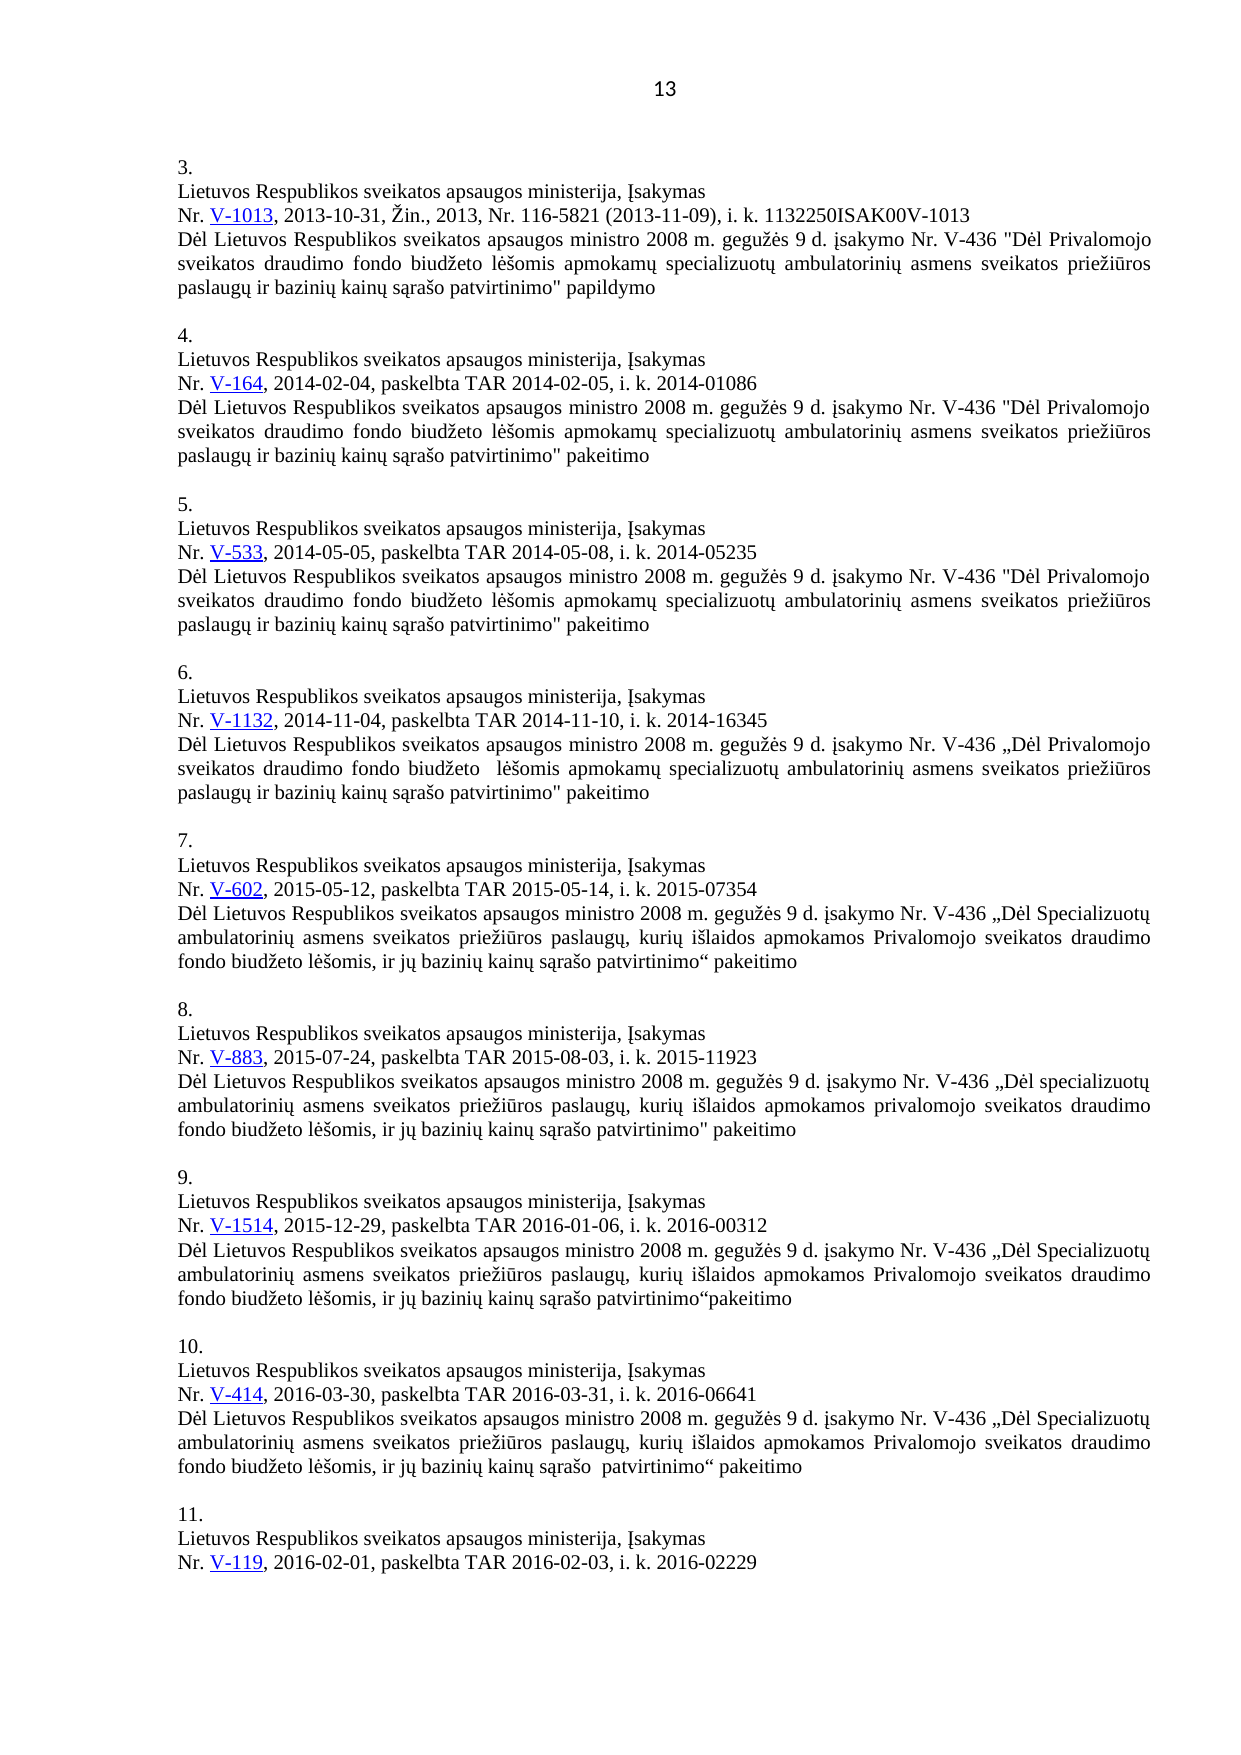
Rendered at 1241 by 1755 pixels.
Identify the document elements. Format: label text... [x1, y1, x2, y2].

text Dėl Lietuvos Respublikos sveikatos apsaugos ministro 2008 m. gegužės 9 d. įsakymo Nr. V-436 „Dėl Privalomojo sveikatos draudimo fondo biudžeto lėšomis apmokamų specializuotų ambulatorinių asmens sveikatos priežiūros paslaugų ir bazinių kainų sąrašo patvirtinimo" pakeitimo [177, 732, 1152, 804]
text Nr. V-533, 2014-05-05, paskelbta TAR 2014-05-08, i. k. 2014-05235 [177, 540, 1152, 564]
text Dėl Lietuvos Respublikos sveikatos apsaugos ministro 2008 m. gegužės 9 d. įsakymo Nr. V-436 „Dėl Specializuotų ambulatorinių asmens sveikatos priežiūros paslaugų, kurių išlaidos apmokamos Privalomojo sveikatos draudimo fondo biudžeto lėšomis, ir jų bazinių kainų sąrašo patvirtinimo“pakeitimo [177, 1237, 1152, 1310]
text Dėl Lietuvos Respublikos sveikatos apsaugos ministro 2008 m. gegužės 9 d. įsakymo Nr. V-436 „Dėl Specializuotų ambulatorinių asmens sveikatos priežiūros paslaugų, kurių išlaidos apmokamos Privalomojo sveikatos draudimo fondo biudžeto lėšomis, ir jų bazinių kainų sąrašo patvirtinimo“ pakeitimo [177, 1406, 1152, 1478]
text Nr. V-164, 2014-02-04, paskelbta TAR 2014-02-05, i. k. 2014-01086 [177, 371, 1152, 395]
text Dėl Lietuvos Respublikos sveikatos apsaugos ministro 2008 m. gegužės 9 d. įsakymo Nr. V-436 „Dėl Specializuotų ambulatorinių asmens sveikatos priežiūros paslaugų, kurių išlaidos apmokamos Privalomojo sveikatos draudimo fondo biudžeto lėšomis, ir jų bazinių kainų sąrašo patvirtinimo“ pakeitimo [177, 901, 1152, 973]
text Lietuvos Respublikos sveikatos apsaugos ministerija, Įsakymas [177, 347, 1152, 371]
text Lietuvos Respublikos sveikatos apsaugos ministerija, Įsakymas [177, 1526, 1152, 1550]
text Nr. V-1132, 2014-11-04, paskelbta TAR 2014-11-10, i. k. 2014-16345 [177, 708, 1152, 732]
text Dėl Lietuvos Respublikos sveikatos apsaugos ministro 2008 m. gegužės 9 d. įsakymo Nr. V-436 "Dėl Privalomojo sveikatos draudimo fondo biudžeto lėšomis apmokamų specializuotų ambulatorinių asmens sveikatos priežiūros paslaugų ir bazinių kainų sąrašo patvirtinimo" papildymo [177, 227, 1152, 299]
text Nr. V-414, 2016-03-30, paskelbta TAR 2016-03-31, i. k. 2016-06641 [177, 1382, 1152, 1406]
text 10. [177, 1334, 1152, 1358]
text 11. [177, 1502, 1152, 1526]
text 5. [177, 492, 1152, 516]
text Lietuvos Respublikos sveikatos apsaugos ministerija, Įsakymas [177, 516, 1152, 540]
text Lietuvos Respublikos sveikatos apsaugos ministerija, Įsakymas [177, 1021, 1152, 1045]
text Nr. V-1514, 2015-12-29, paskelbta TAR 2016-01-06, i. k. 2016-00312 [177, 1213, 1152, 1237]
text 6. [177, 660, 1152, 684]
text Dėl Lietuvos Respublikos sveikatos apsaugos ministro 2008 m. gegužės 9 d. įsakymo Nr. V-436 "Dėl Privalomojo sveikatos draudimo fondo biudžeto lėšomis apmokamų specializuotų ambulatorinių asmens sveikatos priežiūros paslaugų ir bazinių kainų sąrašo patvirtinimo" pakeitimo [177, 395, 1152, 467]
text Lietuvos Respublikos sveikatos apsaugos ministerija, Įsakymas [177, 852, 1152, 877]
text Lietuvos Respublikos sveikatos apsaugos ministerija, Įsakymas [177, 1358, 1152, 1382]
text Nr. V-602, 2015-05-12, paskelbta TAR 2015-05-14, i. k. 2015-07354 [177, 877, 1152, 901]
text 3. [177, 155, 1152, 179]
text 4. [177, 323, 1152, 347]
text Nr. V-1013, 2013-10-31, Žin., 2013, Nr. 116-5821 (2013-11-09), i. k. 1132250ISAK00V-1013 [177, 203, 1152, 227]
text 8. [177, 997, 1152, 1021]
text Lietuvos Respublikos sveikatos apsaugos ministerija, Įsakymas [177, 1189, 1152, 1213]
text Lietuvos Respublikos sveikatos apsaugos ministerija, Įsakymas [177, 179, 1152, 203]
text Nr. V-119, 2016-02-01, paskelbta TAR 2016-02-03, i. k. 2016-02229 [177, 1550, 1152, 1574]
text 9. [177, 1165, 1152, 1189]
text 7. [177, 828, 1152, 852]
text Dėl Lietuvos Respublikos sveikatos apsaugos ministro 2008 m. gegužės 9 d. įsakymo Nr. V-436 „Dėl specializuotų ambulatorinių asmens sveikatos priežiūros paslaugų, kurių išlaidos apmokamos privalomojo sveikatos draudimo fondo biudžeto lėšomis, ir jų bazinių kainų sąrašo patvirtinimo" pakeitimo [177, 1069, 1152, 1141]
text Lietuvos Respublikos sveikatos apsaugos ministerija, Įsakymas [177, 684, 1152, 708]
text Nr. V-883, 2015-07-24, paskelbta TAR 2015-08-03, i. k. 2015-11923 [177, 1045, 1152, 1069]
text Dėl Lietuvos Respublikos sveikatos apsaugos ministro 2008 m. gegužės 9 d. įsakymo Nr. V-436 "Dėl Privalomojo sveikatos draudimo fondo biudžeto lėšomis apmokamų specializuotų ambulatorinių asmens sveikatos priežiūros paslaugų ir bazinių kainų sąrašo patvirtinimo" pakeitimo [177, 564, 1152, 636]
